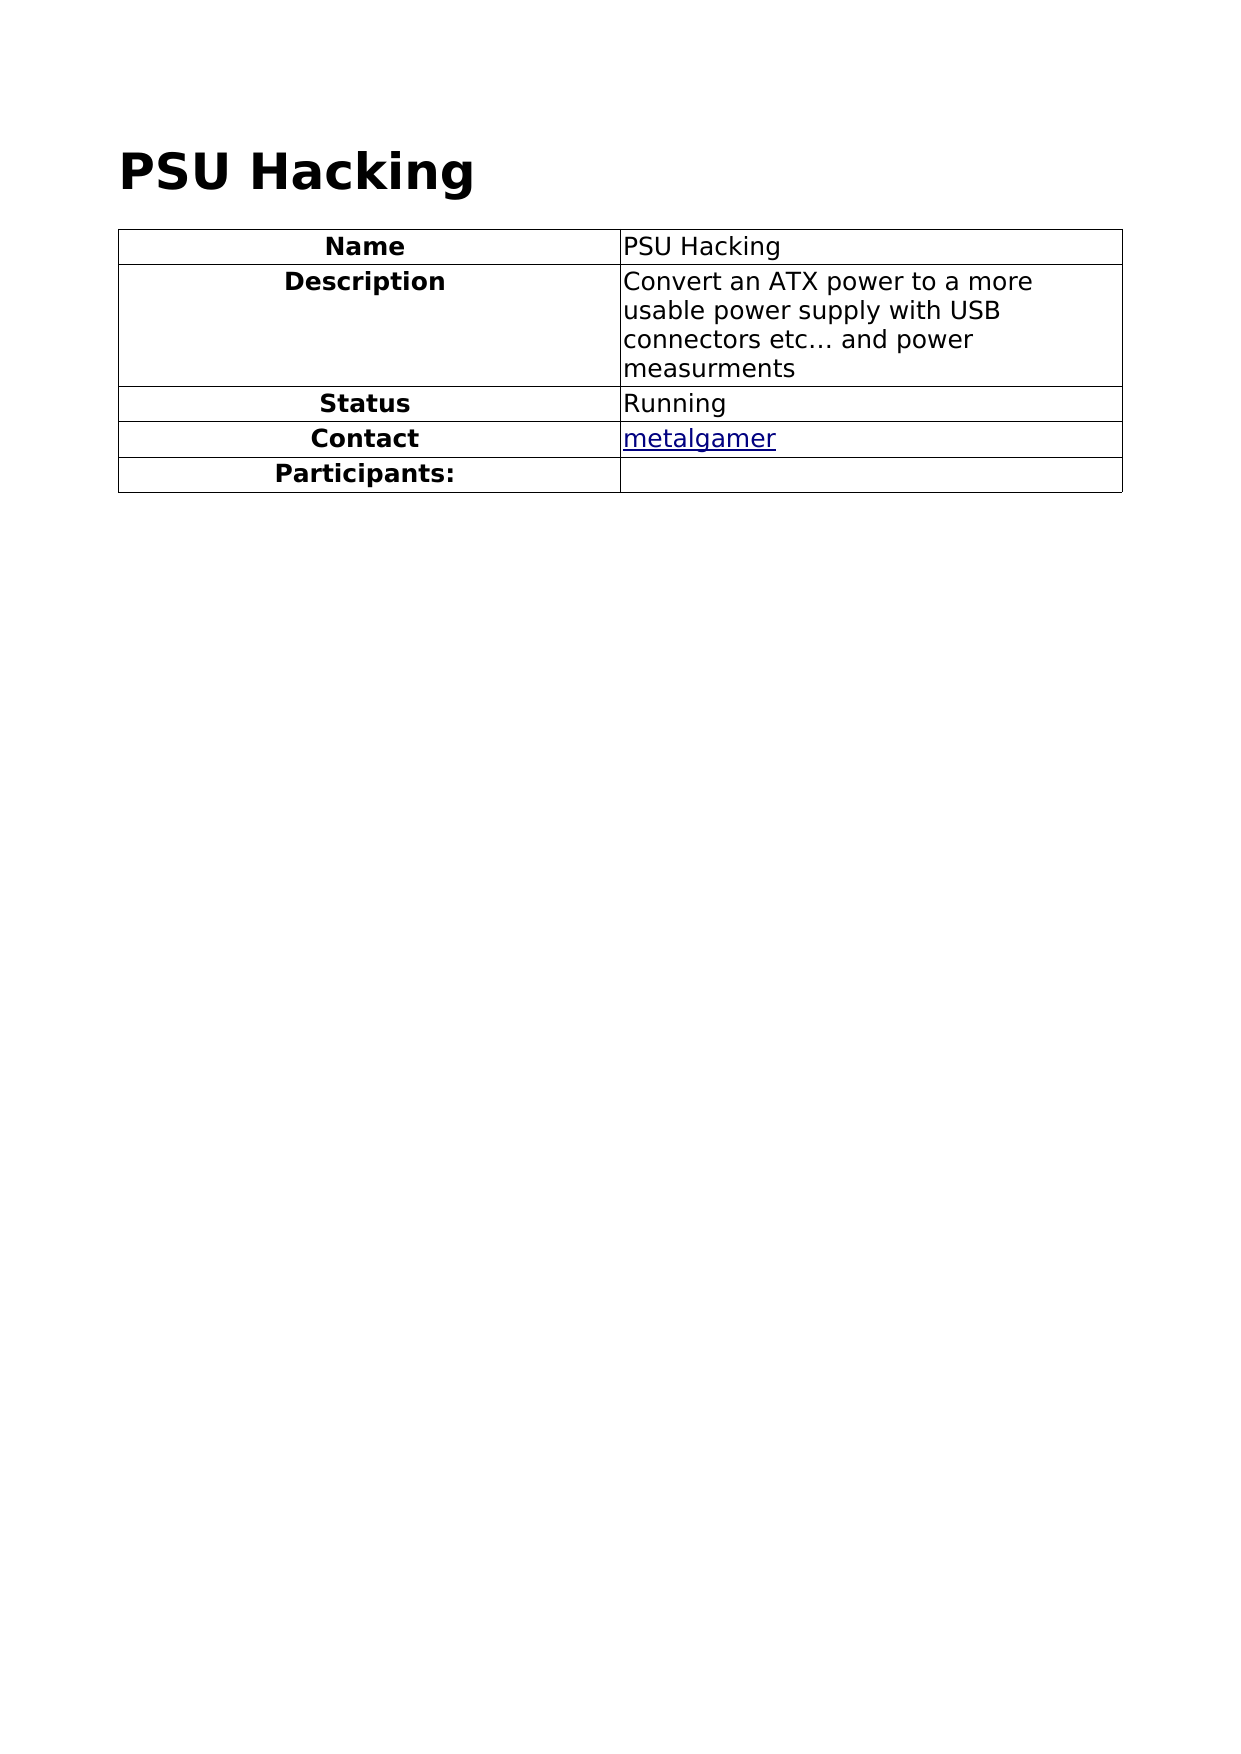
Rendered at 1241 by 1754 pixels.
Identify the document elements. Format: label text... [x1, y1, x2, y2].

table_cell [621, 458, 1122, 492]
table_cell Running [621, 387, 1122, 421]
table_cell Participants: [119, 458, 620, 492]
table_header Name [119, 230, 620, 264]
table_cell Contact [119, 422, 620, 457]
table_cell Description [119, 265, 620, 386]
table_header PSU Hacking [621, 230, 1122, 264]
table_cell metalgamer [621, 422, 1122, 457]
subtitle PSU Hacking [118, 143, 1122, 201]
table_cell Status [119, 387, 620, 421]
table_cell Convert an ATX power to a more usable power supply with USB connectors etc… and power measurments [621, 265, 1122, 386]
